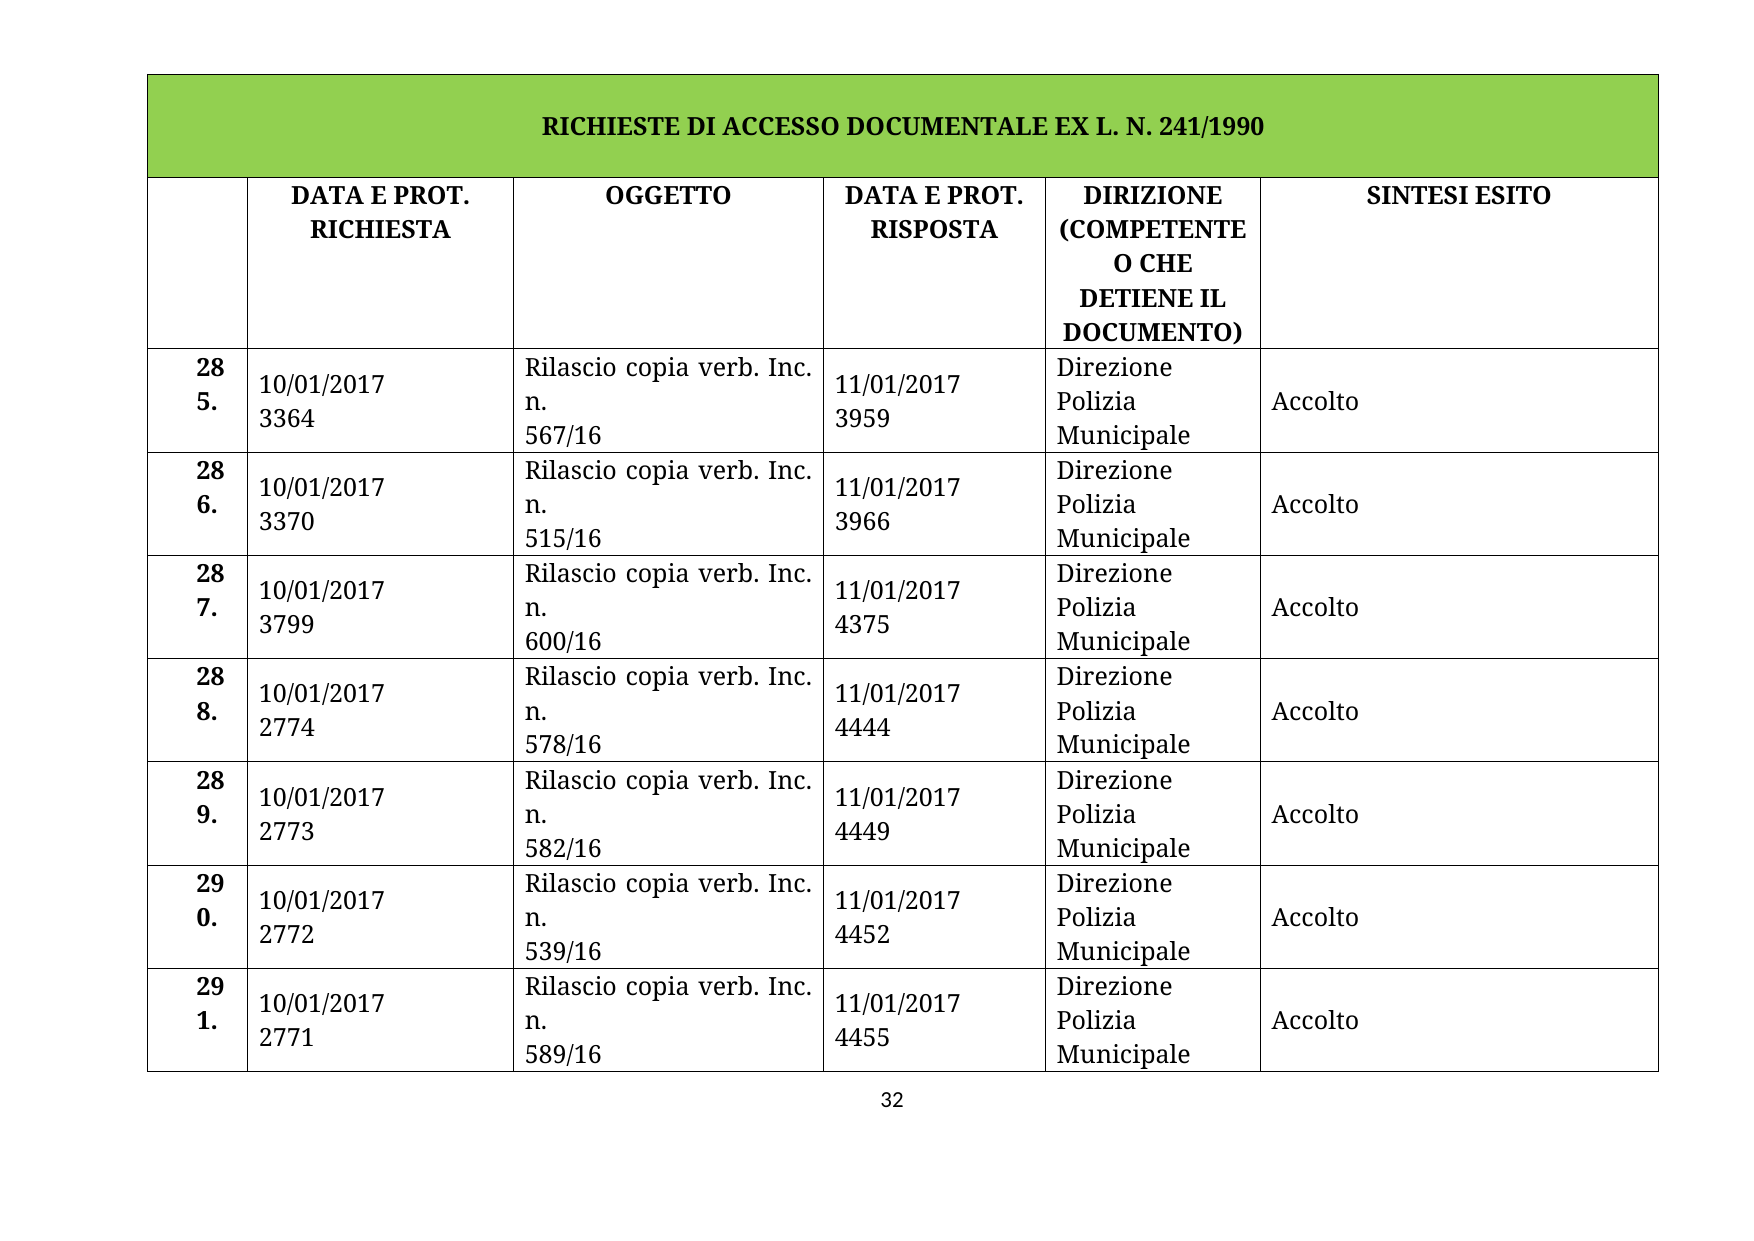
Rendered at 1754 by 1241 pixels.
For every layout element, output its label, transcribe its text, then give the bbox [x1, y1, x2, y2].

table_cell Direzione Polizia Municipale [1046, 349, 1260, 452]
table_cell Accolto [1261, 556, 1658, 658]
table_cell 11/01/2017 3959 [824, 349, 1045, 452]
table_cell OGGETTO [514, 178, 823, 348]
table_cell 11/01/2017 4375 [824, 556, 1045, 658]
table_cell Accolto [1261, 762, 1658, 864]
table_cell Rilascio copia verb. Inc. n. 600/16 [514, 556, 823, 658]
table_cell Direzione Polizia Municipale [1046, 762, 1260, 864]
table_header RICHIESTE DI ACCESSO DOCUMENTALE EX L. N. 241/1990 [148, 75, 1658, 177]
table_cell 11/01/2017 4449 [824, 762, 1045, 864]
table_cell 10/01/2017 3364 [248, 349, 513, 452]
table_cell Rilascio copia verb. Inc. n. 578/16 [514, 659, 823, 761]
table_cell [148, 178, 247, 348]
table_cell DATA E PROT. RICHIESTA [248, 178, 513, 348]
table_cell Accolto [1261, 659, 1658, 761]
table_cell SINTESI ESITO [1261, 178, 1658, 348]
table_cell 10/01/2017 2773 [248, 762, 513, 864]
table_cell [148, 866, 247, 968]
table_cell 11/01/2017 4444 [824, 659, 1045, 761]
table_cell Direzione Polizia Municipale [1046, 659, 1260, 761]
table_cell Accolto [1261, 969, 1658, 1071]
table_cell DATA E PROT. RISPOSTA [824, 178, 1045, 348]
table_cell Rilascio copia verb. Inc. n. 515/16 [514, 453, 823, 555]
table_cell [148, 349, 247, 452]
table_cell Accolto [1261, 349, 1658, 452]
table_cell Direzione Polizia Municipale [1046, 453, 1260, 555]
table_cell [148, 969, 247, 1071]
table_cell [148, 453, 247, 555]
table_cell DIRIZIONE (COMPETENTE O CHE DETIENE IL DOCUMENTO) [1046, 178, 1260, 348]
table_cell [148, 659, 247, 761]
table_cell Direzione Polizia Municipale [1046, 556, 1260, 658]
table_cell Rilascio copia verb. Inc. n. 589/16 [514, 969, 823, 1071]
table_cell 10/01/2017 2772 [248, 866, 513, 968]
table_cell Direzione Polizia Municipale [1046, 969, 1260, 1071]
table_cell [148, 762, 247, 864]
table_cell 10/01/2017 3370 [248, 453, 513, 555]
table_cell Rilascio copia verb. Inc. n. 567/16 [514, 349, 823, 452]
table_cell Direzione Polizia Municipale [1046, 866, 1260, 968]
table_cell [148, 556, 247, 658]
table_cell Accolto [1261, 453, 1658, 555]
table_cell 10/01/2017 2774 [248, 659, 513, 761]
table_cell 11/01/2017 4455 [824, 969, 1045, 1071]
table_cell Accolto [1261, 866, 1658, 968]
table_cell Rilascio copia verb. Inc. n. 582/16 [514, 762, 823, 864]
table_cell Rilascio copia verb. Inc. n. 539/16 [514, 866, 823, 968]
table_cell 10/01/2017 3799 [248, 556, 513, 658]
table_cell 10/01/2017 2771 [248, 969, 513, 1071]
table_cell 11/01/2017 4452 [824, 866, 1045, 968]
table_cell 11/01/2017 3966 [824, 453, 1045, 555]
